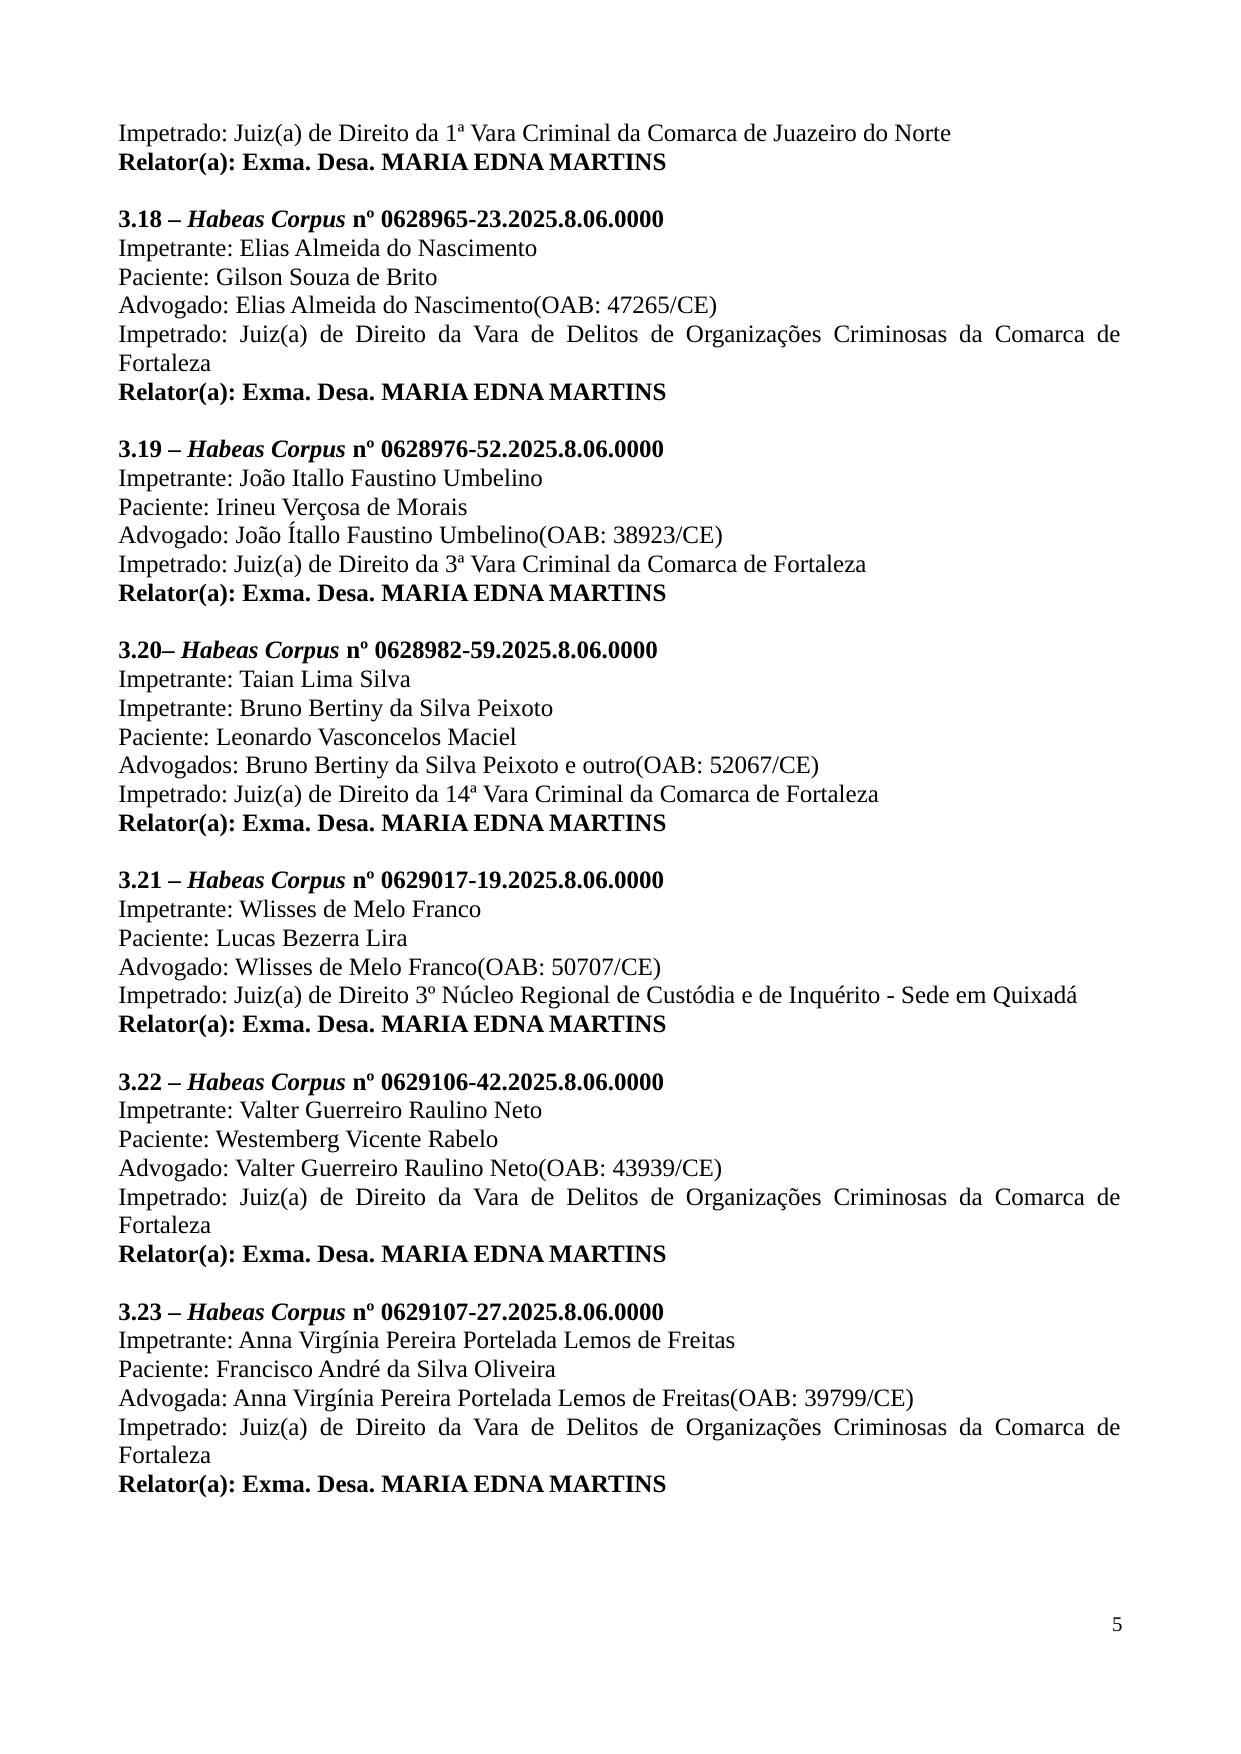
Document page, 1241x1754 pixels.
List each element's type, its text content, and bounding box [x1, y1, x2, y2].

text Relator(a): Exma. Desa. MARIA EDNA MARTINS [118, 1469, 1122, 1498]
text Advogada: Anna Virgínia Pereira Portelada Lemos de Freitas(OAB: 39799/CE) [118, 1383, 1122, 1412]
text Impetrante: Bruno Bertiny da Silva Peixoto [118, 693, 1122, 722]
text Paciente: Leonardo Vasconcelos Maciel [118, 722, 1122, 751]
text Relator(a): Exma. Desa. MARIA EDNA MARTINS [118, 578, 1122, 607]
text Relator(a): Exma. Desa. MARIA EDNA MARTINS [118, 1239, 1122, 1268]
text Impetrante: Elias Almeida do Nascimento [118, 233, 1122, 262]
text 3.18 – Habeas Corpus nº 0628965-23.2025.8.06.0000 [118, 204, 1122, 233]
text Impetrado: Juiz(a) de Direito da Vara de Delitos de Organizações Criminosas da Comarca de Fortaleza [118, 1412, 1122, 1469]
text Impetrante: Valter Guerreiro Raulino Neto [118, 1096, 1122, 1124]
text 3.19 – Habeas Corpus nº 0628976-52.2025.8.06.0000 [118, 434, 1122, 463]
text Impetrado: Juiz(a) de Direito 3º Núcleo Regional de Custódia e de Inquérito - Sede em Quixadá [118, 981, 1122, 1009]
text Paciente: Westemberg Vicente Rabelo [118, 1124, 1122, 1153]
text Impetrado: Juiz(a) de Direito da 3ª Vara Criminal da Comarca de Fortaleza [118, 549, 1122, 578]
text Impetrado: Juiz(a) de Direito da Vara de Delitos de Organizações Criminosas da Comarca de Fortaleza [118, 319, 1122, 377]
text Paciente: Irineu Verçosa de Morais [118, 492, 1122, 521]
text 3.21 – Habeas Corpus nº 0629017-19.2025.8.06.0000 [118, 866, 1122, 894]
text Impetrado: Juiz(a) de Direito da 14ª Vara Criminal da Comarca de Fortaleza [118, 779, 1122, 808]
text Advogado: Elias Almeida do Nascimento(OAB: 47265/CE) [118, 291, 1122, 319]
text Advogados: Bruno Bertiny da Silva Peixoto e outro(OAB: 52067/CE) [118, 751, 1122, 779]
text Impetrante: Anna Virgínia Pereira Portelada Lemos de Freitas [118, 1326, 1122, 1354]
text Advogado: João Ítallo Faustino Umbelino(OAB: 38923/CE) [118, 521, 1122, 549]
text Impetrante: João Itallo Faustino Umbelino [118, 463, 1122, 492]
text Impetrante: Taian Lima Silva [118, 664, 1122, 693]
text Advogado: Valter Guerreiro Raulino Neto(OAB: 43939/CE) [118, 1153, 1122, 1182]
text Paciente: Lucas Bezerra Lira [118, 923, 1122, 952]
text Relator(a): Exma. Desa. MARIA EDNA MARTINS [118, 1009, 1122, 1038]
text Impetrante: Wlisses de Melo Franco [118, 894, 1122, 923]
text Impetrado: Juiz(a) de Direito da Vara de Delitos de Organizações Criminosas da Comarca de Fortaleza [118, 1182, 1122, 1239]
text Paciente: Gilson Souza de Brito [118, 262, 1122, 291]
text Paciente: Francisco André da Silva Oliveira [118, 1354, 1122, 1383]
text 3.23 – Habeas Corpus nº 0629107-27.2025.8.06.0000 [118, 1297, 1122, 1326]
text Relator(a): Exma. Desa. MARIA EDNA MARTINS [118, 147, 1122, 176]
text Relator(a): Exma. Desa. MARIA EDNA MARTINS [118, 808, 1122, 837]
text Advogado: Wlisses de Melo Franco(OAB: 50707/CE) [118, 952, 1122, 981]
text Relator(a): Exma. Desa. MARIA EDNA MARTINS [118, 377, 1122, 406]
text 3.22 – Habeas Corpus nº 0629106-42.2025.8.06.0000 [118, 1067, 1122, 1096]
text Impetrado: Juiz(a) de Direito da 1ª Vara Criminal da Comarca de Juazeiro do Norte [118, 118, 1122, 147]
text 3.20– Habeas Corpus nº 0628982-59.2025.8.06.0000 [118, 636, 1122, 664]
